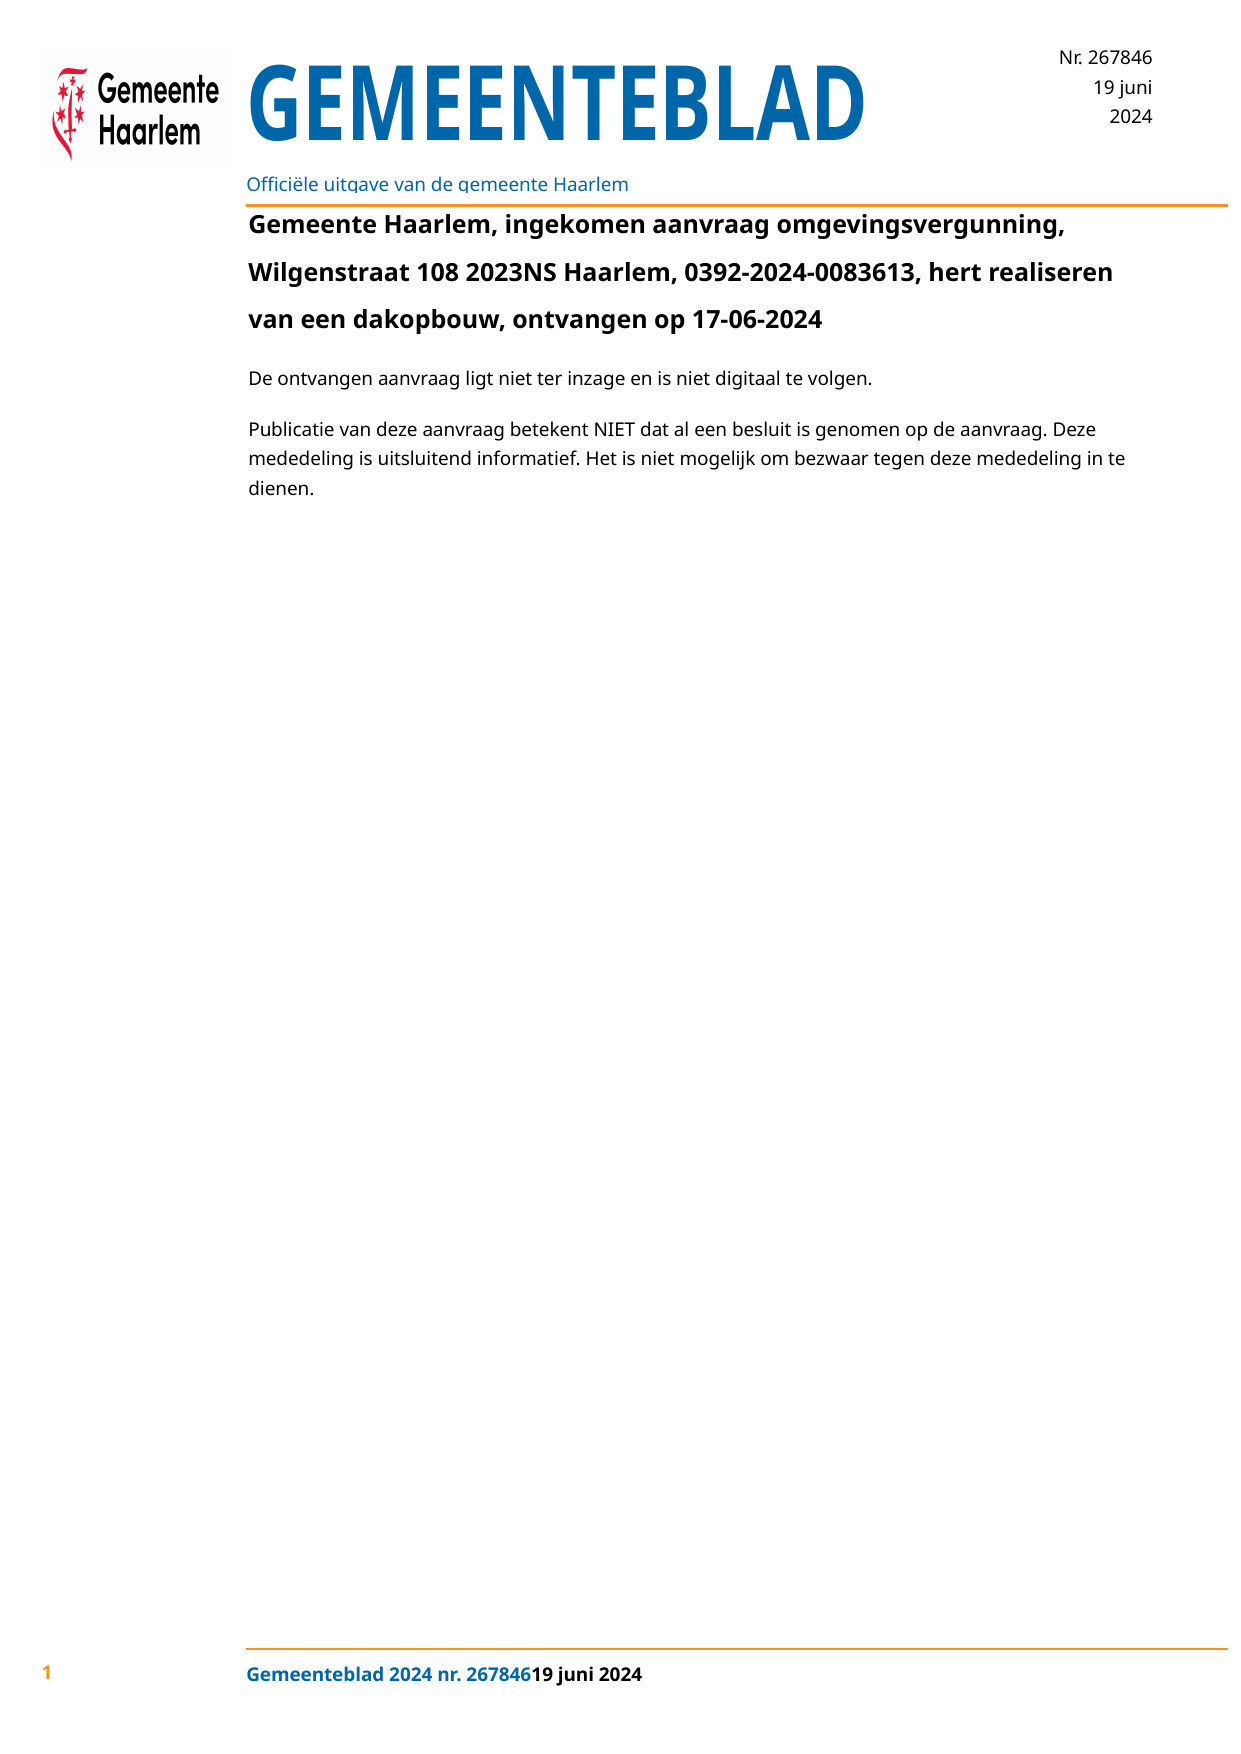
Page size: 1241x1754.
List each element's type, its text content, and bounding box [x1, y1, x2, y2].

text Publicatie van deze aanvraag betekent NIET dat al een besluit is genomen op de aanvraag. Deze mededeling is uitsluitend informatief. Het is niet mogelijk om bezwaar tegen deze mededeling in te dienen. [248, 416, 1152, 501]
text De ontvangen aanvraag ligt niet ter inzage en is niet digitaal te volgen. [248, 366, 1152, 391]
picture [41, 47, 231, 172]
text Gemeente Haarlem, ingekomen aanvraag omgevingsvergunning, Wilgenstraat 108 2023NS Haarlem, 0392-2024-0083613, hert realiseren van een dakopbouw, ontvangen op 17-06-2024 [248, 207, 1152, 336]
